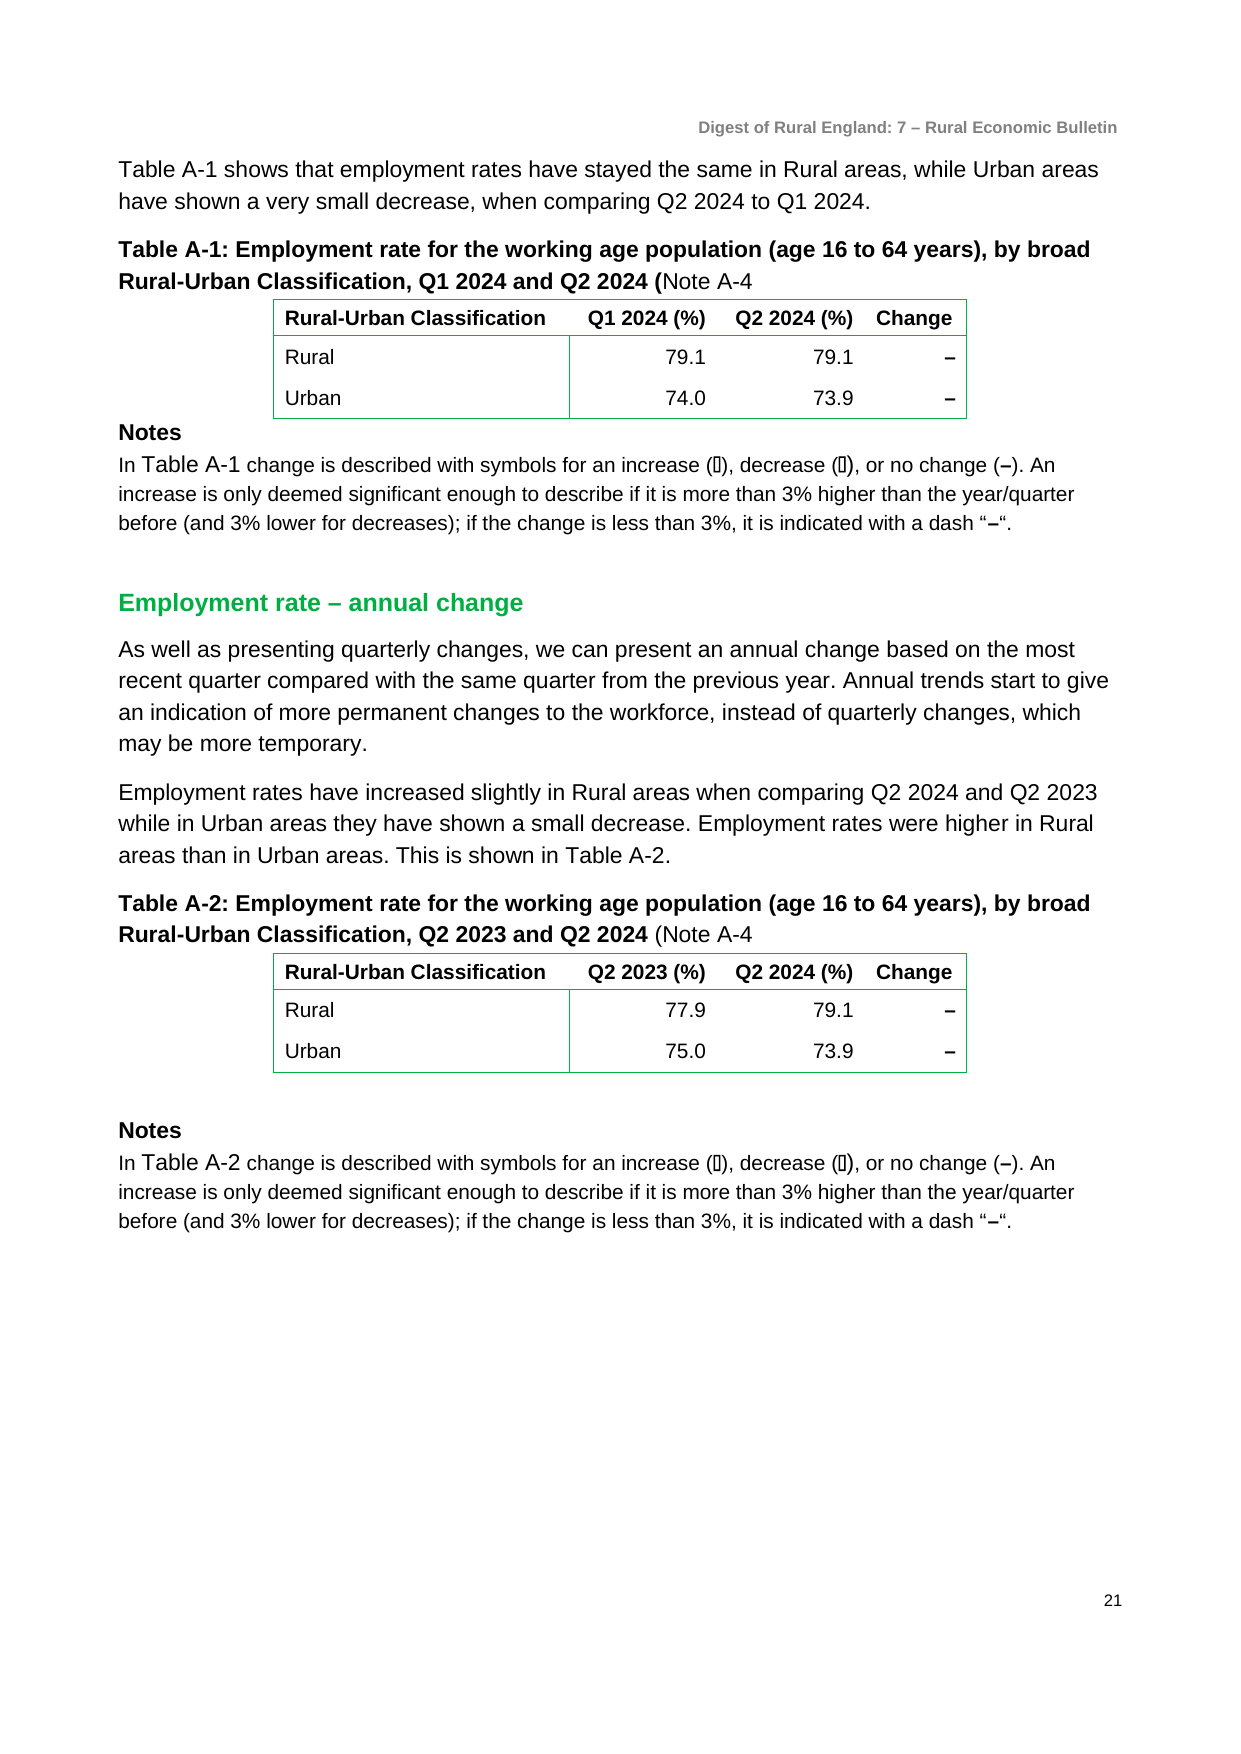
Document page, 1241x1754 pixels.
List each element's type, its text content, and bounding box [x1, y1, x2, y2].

text Employment rates have increased slightly in Rural areas when comparing Q2 2024 and Q2 2023 while in Urban areas they have shown a small decrease. Employment rates were higher in Rural areas than in Urban areas. This is shown in Table A‑2. [118, 778, 1122, 868]
text Notes [118, 1117, 1122, 1144]
table_cell 75.0 [570, 1030, 717, 1072]
text Notes [118, 419, 1122, 445]
table_cell Rural [274, 990, 569, 1030]
table_header Q2 2024 (%) [717, 954, 864, 989]
table_header Rural-Urban Classification [274, 954, 569, 989]
table_cell 77.9 [570, 990, 717, 1030]
table_cell 73.9 [717, 377, 864, 418]
table_cell – [865, 336, 966, 377]
table_cell Rural [274, 336, 569, 377]
text Table A‑1 shows that employment rates have stayed the same in Rural areas, while Urban areas have shown a very small decrease, when comparing Q2 2024 to Q1 2024. [118, 156, 1122, 214]
text In Table A‑2 change is described with symbols for an increase (), decrease (), or no change (–). An increase is only deemed significant enough to describe if it is more than 3% higher than the year/quarter before (and 3% lower for decreases); if the change is less than 3%, it is indicated with a dash “–“. [118, 1149, 1122, 1233]
table_cell Urban [274, 377, 569, 418]
table_cell – [865, 1030, 966, 1072]
table_header Rural-Urban Classification [274, 300, 569, 335]
table_header Q2 2024 (%) [717, 300, 864, 335]
table_header Change [865, 300, 966, 335]
text In Table A‑1 change is described with symbols for an increase (), decrease (), or no change (–). An increase is only deemed significant enough to describe if it is more than 3% higher than the year/quarter before (and 3% lower for decreases); if the change is less than 3%, it is indicated with a dash “–“. [118, 451, 1122, 534]
table_cell 79.1 [717, 990, 864, 1030]
table_cell 73.9 [717, 1030, 864, 1072]
table_header Q2 2023 (%) [569, 954, 717, 989]
text Table A‑1: Employment rate for the working age population (age 16 to 64 years), by broad Rural-Urban Classification, Q1 2024 and Q2 2024 (Note A-4, Note A-6, Note A-10) [118, 236, 1122, 294]
text Table A‑2: Employment rate for the working age population (age 16 to 64 years), by broad Rural-Urban Classification, Q2 2023 and Q2 2024 (Note A-4, Note A-6, Note A-10) [118, 890, 1122, 948]
table_cell 79.1 [570, 336, 717, 377]
table_cell – [865, 377, 966, 418]
table_cell 79.1 [717, 336, 864, 377]
subtitle Employment rate – annual change [118, 588, 1122, 617]
table_cell 74.0 [570, 377, 717, 418]
text As well as presenting quarterly changes, we can present an annual change based on the most recent quarter compared with the same quarter from the previous year. Annual trends start to give an indication of more permanent changes to the workforce, instead of quarterly changes, which may be more temporary. [118, 636, 1122, 757]
table_header Change [865, 954, 966, 989]
table_header Q1 2024 (%) [569, 300, 717, 335]
table_cell Urban [274, 1030, 569, 1072]
table_cell – [865, 990, 966, 1030]
